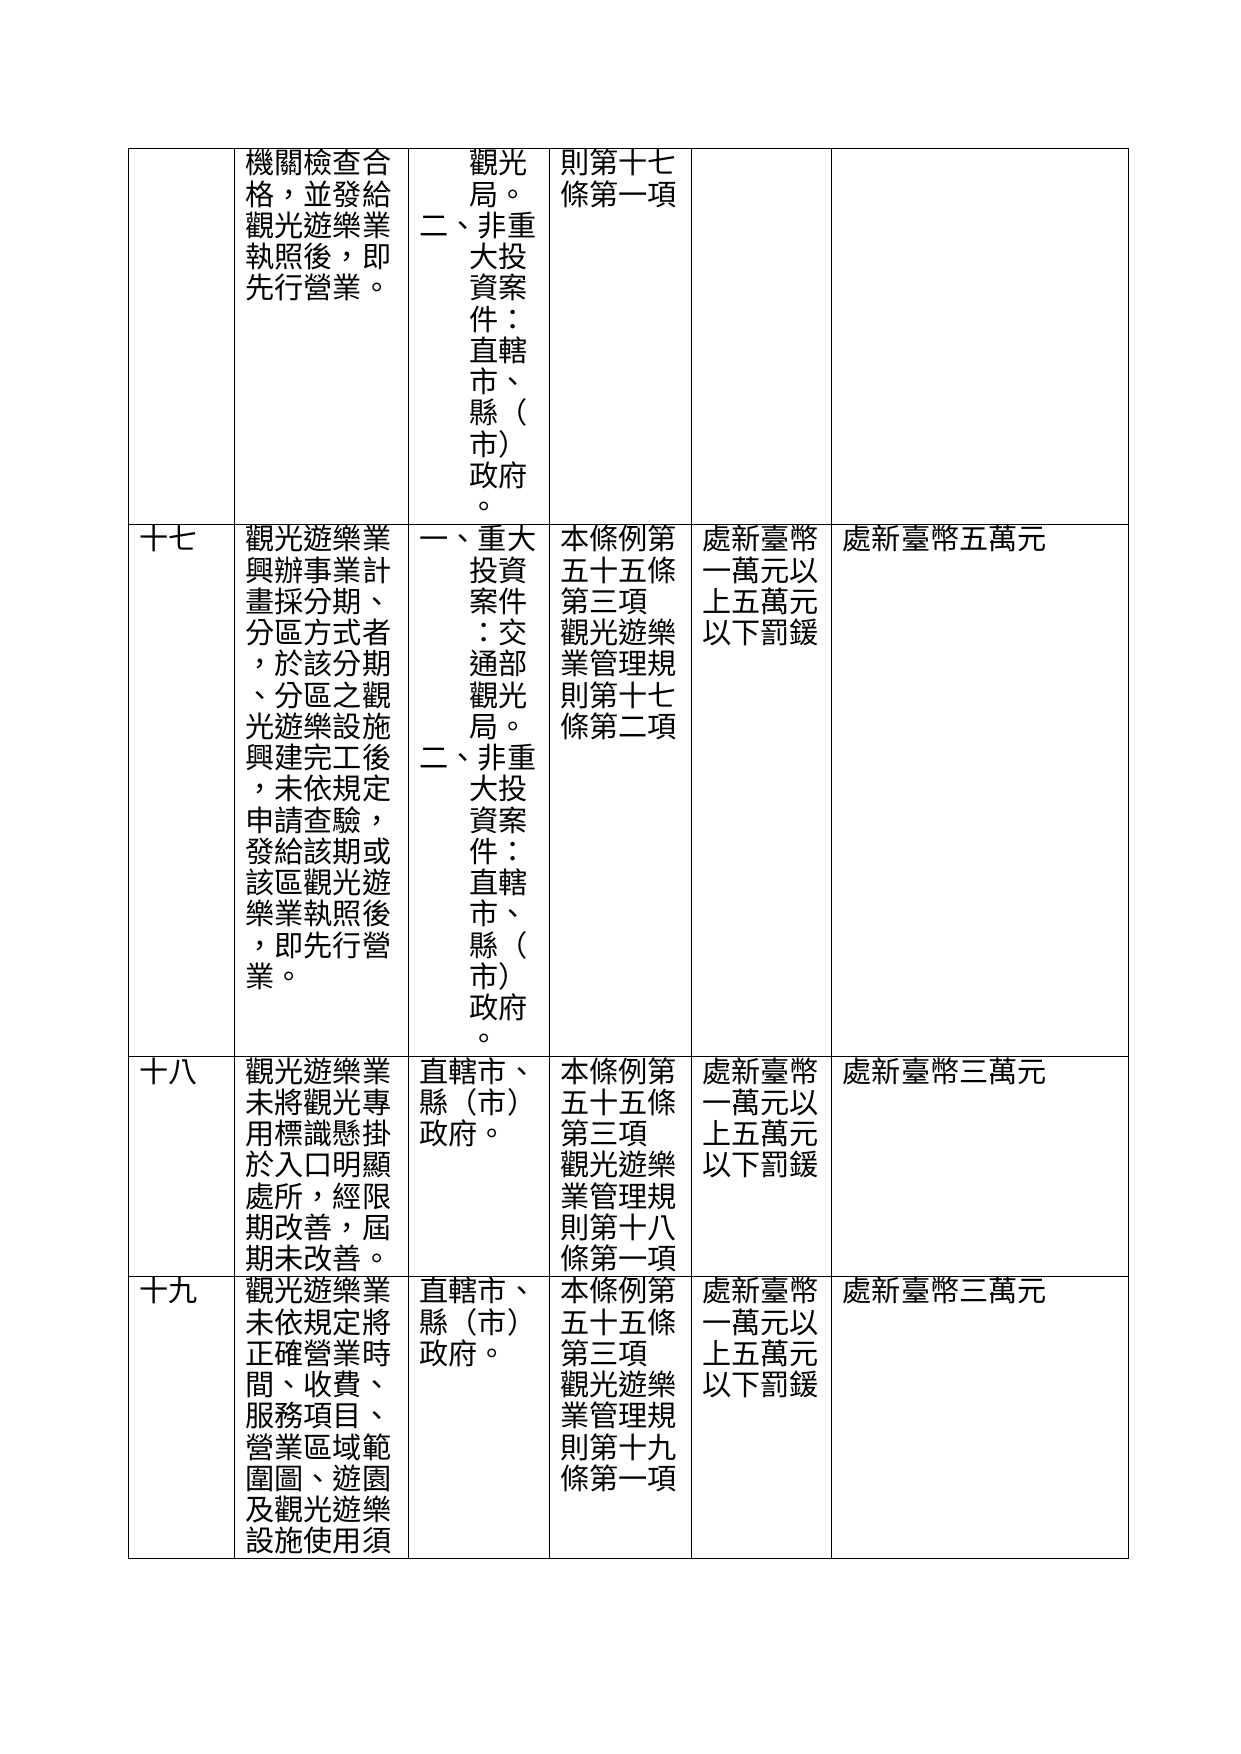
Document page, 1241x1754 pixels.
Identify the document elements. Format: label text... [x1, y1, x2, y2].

table_cell 處新臺幣一萬元以上五萬元以下罰鍰 [692, 1277, 831, 1558]
table_cell 十七 [129, 525, 234, 1056]
table_cell 本條例第五十五條第三項 觀光遊樂業管理規則第十七條第一項 [550, 149, 691, 524]
table_cell [692, 149, 831, 524]
table_cell 觀光遊樂業未依規定將正確營業時間、收費、服務項目、營業區域範圍圖、遊園及觀光遊樂設施使用須知、保養或維修項目公告於售票處、進口處及其他適當明顯處所，經限期改善，屆期未改善。 [397, 1277, 408, 1558]
table_cell [129, 149, 234, 524]
table_cell 本條例第五十五條第三項 觀光遊樂業管理規則第十八條第一項 [680, 1057, 691, 1276]
table_cell 十八 [129, 1057, 234, 1276]
table_cell 觀光遊樂業未依規定將正確營業時間、收費、服務項目、營業區域範圍圖、遊園及觀光遊樂設施使用須知、保養或維修項目公告於售票處、進口處及其他適當明顯處所，經限期改善，屆期未改善。 [235, 1277, 245, 1558]
table_cell 處新臺幣三萬元 [832, 1057, 1128, 1276]
table_cell 觀光遊樂業未將觀光專用標識懸掛於入口明顯處所，經限期改善，屆期未改善。 [235, 1057, 245, 1276]
table_cell 直轄市、縣（市）政府。 [409, 1057, 549, 1276]
table_cell 本條例第五十五條第三項 觀光遊樂業管理規則第十七條第二項 [550, 525, 691, 1056]
table_cell 一、重大投資案件：交通部觀光局。 二、非重大投資案件：直轄市、縣（市）政府。 [538, 525, 549, 1056]
table_cell 處新臺幣三萬元 [832, 1277, 1128, 1558]
table_cell 本條例第五十五條第三項 觀光遊樂業管理規則第十九條第一項 [550, 1277, 691, 1558]
table_cell 一、重大投資案件：交通部觀光局。 二、非重大投資案件：直轄市、縣（市）政府。 [409, 525, 419, 1056]
table_cell 處新臺幣一萬元以上五萬元以下罰鍰 [692, 1057, 831, 1276]
table_cell 觀光遊樂業未將觀光專用標識懸掛於入口明顯處所，經限期改善，屆期未改善。 [397, 1057, 408, 1276]
table_cell 直轄市、縣（市）政府。 [409, 1277, 549, 1558]
table_cell 一、重大投資案件：交通部觀光局。 二、非重大投資案件：直轄市、縣（市）政府。 [409, 149, 419, 524]
table_cell [832, 149, 1128, 524]
table_cell 處新臺幣一萬元以上五萬元以下罰鍰 [692, 525, 831, 1056]
table_cell 觀光遊樂業興辦事業計畫採分期、分區方式者，於該分期、分區之觀光遊樂設施興建完工後，未依規定申請查驗，發給該期或該區觀光遊樂業執照後，即先行營業。 [235, 525, 408, 1056]
table_cell 處新臺幣五萬元 [832, 525, 1128, 1056]
table_cell 觀光遊樂業於興建完工後，未申請主管機關邀請相關主管機關檢查合格，並發給觀光遊樂業執照後，即先行營業。 [235, 149, 408, 524]
table_cell 一、重大投資案件：交通部觀光局。 二、非重大投資案件：直轄市、縣（市）政府。 [538, 149, 549, 524]
table_cell 本條例第五十五條第三項 觀光遊樂業管理規則第十八條第一項 [550, 1057, 560, 1276]
table_cell 十九 [129, 1277, 234, 1558]
